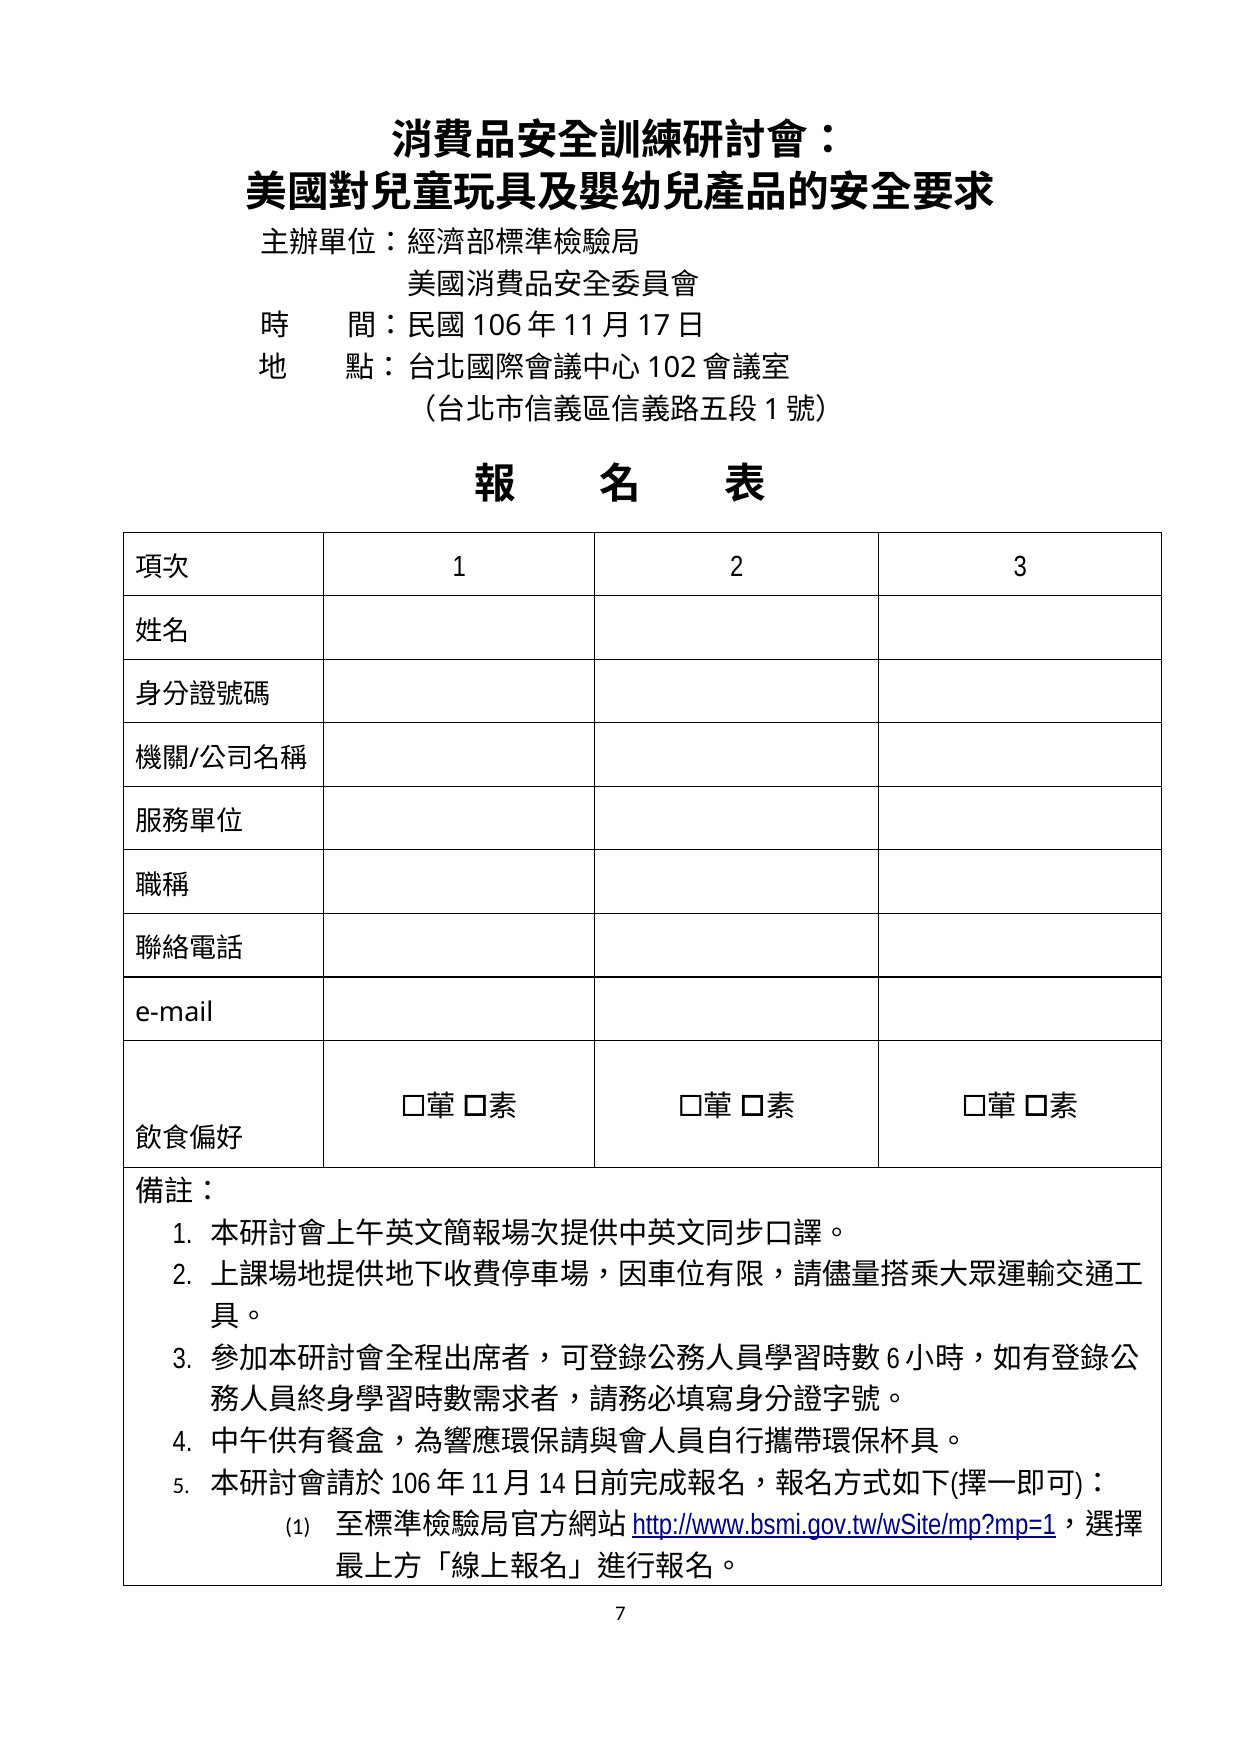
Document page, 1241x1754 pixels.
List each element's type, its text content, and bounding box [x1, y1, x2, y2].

table_cell [324, 723, 594, 786]
table_cell [879, 978, 1161, 1040]
table_cell [879, 596, 1161, 659]
table_cell 服務單位 [124, 787, 323, 849]
table_cell [879, 787, 1161, 849]
text 消費品安全訓練研討會： [112, 94, 1128, 157]
table_cell [879, 660, 1161, 722]
table_cell [324, 660, 594, 722]
table_cell [324, 596, 594, 659]
table_header 3 [879, 533, 1161, 595]
text 美國消費品安全委員會 [245, 261, 1128, 302]
table_cell 備註： 本研討會上午英文簡報場次提供中英文同步口譯。 上課場地提供地下收費停車場，因車位有限，請儘量搭乘大眾運輸交通工具。 參加本研討會全程出席者，可登錄公務人員學習時數6小時，如有登錄公務人員終身學習時數需求者，請務必填寫身分證字號。 中午供有餐盒，為響應環保請與會人員自行攜帶環保杯具。 本研討會請於106年11月14日前完成報名，報名方式如下(擇一即可)： 至標準檢驗局官方網站http://www.bsmi.gov.tw/wSite/mp?mp=1，選擇最上方「線上報名」進行報名。 以傳真或電子郵件方式將報名表送本局第五組－秦昊宸先生（電話：(02) 3343-5192；傳真：(02)2343-4534；電子信箱：lite.chin @bsmi.gov.tw）。 [124, 1168, 1161, 1585]
table_cell 機關/公司名稱 [124, 723, 323, 786]
table_cell [595, 723, 878, 786]
text 時 間： 民國106年11月17日 [260, 302, 1128, 344]
table_header 2 [595, 533, 878, 595]
table_cell [595, 596, 878, 659]
table_cell [324, 787, 594, 849]
text 地 點： 台北國際會議中心102會議室 [258, 344, 1128, 386]
table_cell [324, 850, 594, 913]
table_cell 身分證號碼 [124, 660, 323, 722]
table_cell 飲食偏好 [124, 1041, 323, 1167]
table_cell [595, 914, 878, 976]
text 主辦單位： 經濟部標準檢驗局 [260, 219, 1128, 261]
table_cell 聯絡電話 [124, 914, 323, 976]
table_cell 葷 素 [324, 1041, 594, 1167]
table_cell [879, 723, 1161, 786]
table_header 項次 [124, 533, 323, 595]
table_cell [324, 914, 594, 976]
table_header 1 [324, 533, 594, 595]
table_cell e-mail [124, 978, 323, 1040]
table_cell 職稱 [124, 850, 323, 913]
text 報 名 表 [112, 465, 1128, 507]
table_cell [879, 914, 1161, 976]
table_cell 葷 素 [879, 1041, 1161, 1167]
table_cell 葷 素 [595, 1041, 878, 1167]
text （台北市信義區信義路五段1號） [245, 386, 1128, 427]
table_cell 姓名 [124, 596, 323, 659]
table_cell [595, 978, 878, 1040]
text 美國對兒童玩具及嬰幼兒產品的安全要求 [112, 157, 1128, 219]
table_cell [595, 660, 878, 722]
table_cell [879, 850, 1161, 913]
table_cell [324, 978, 594, 1040]
table_cell [595, 787, 878, 849]
table_cell [595, 850, 878, 913]
